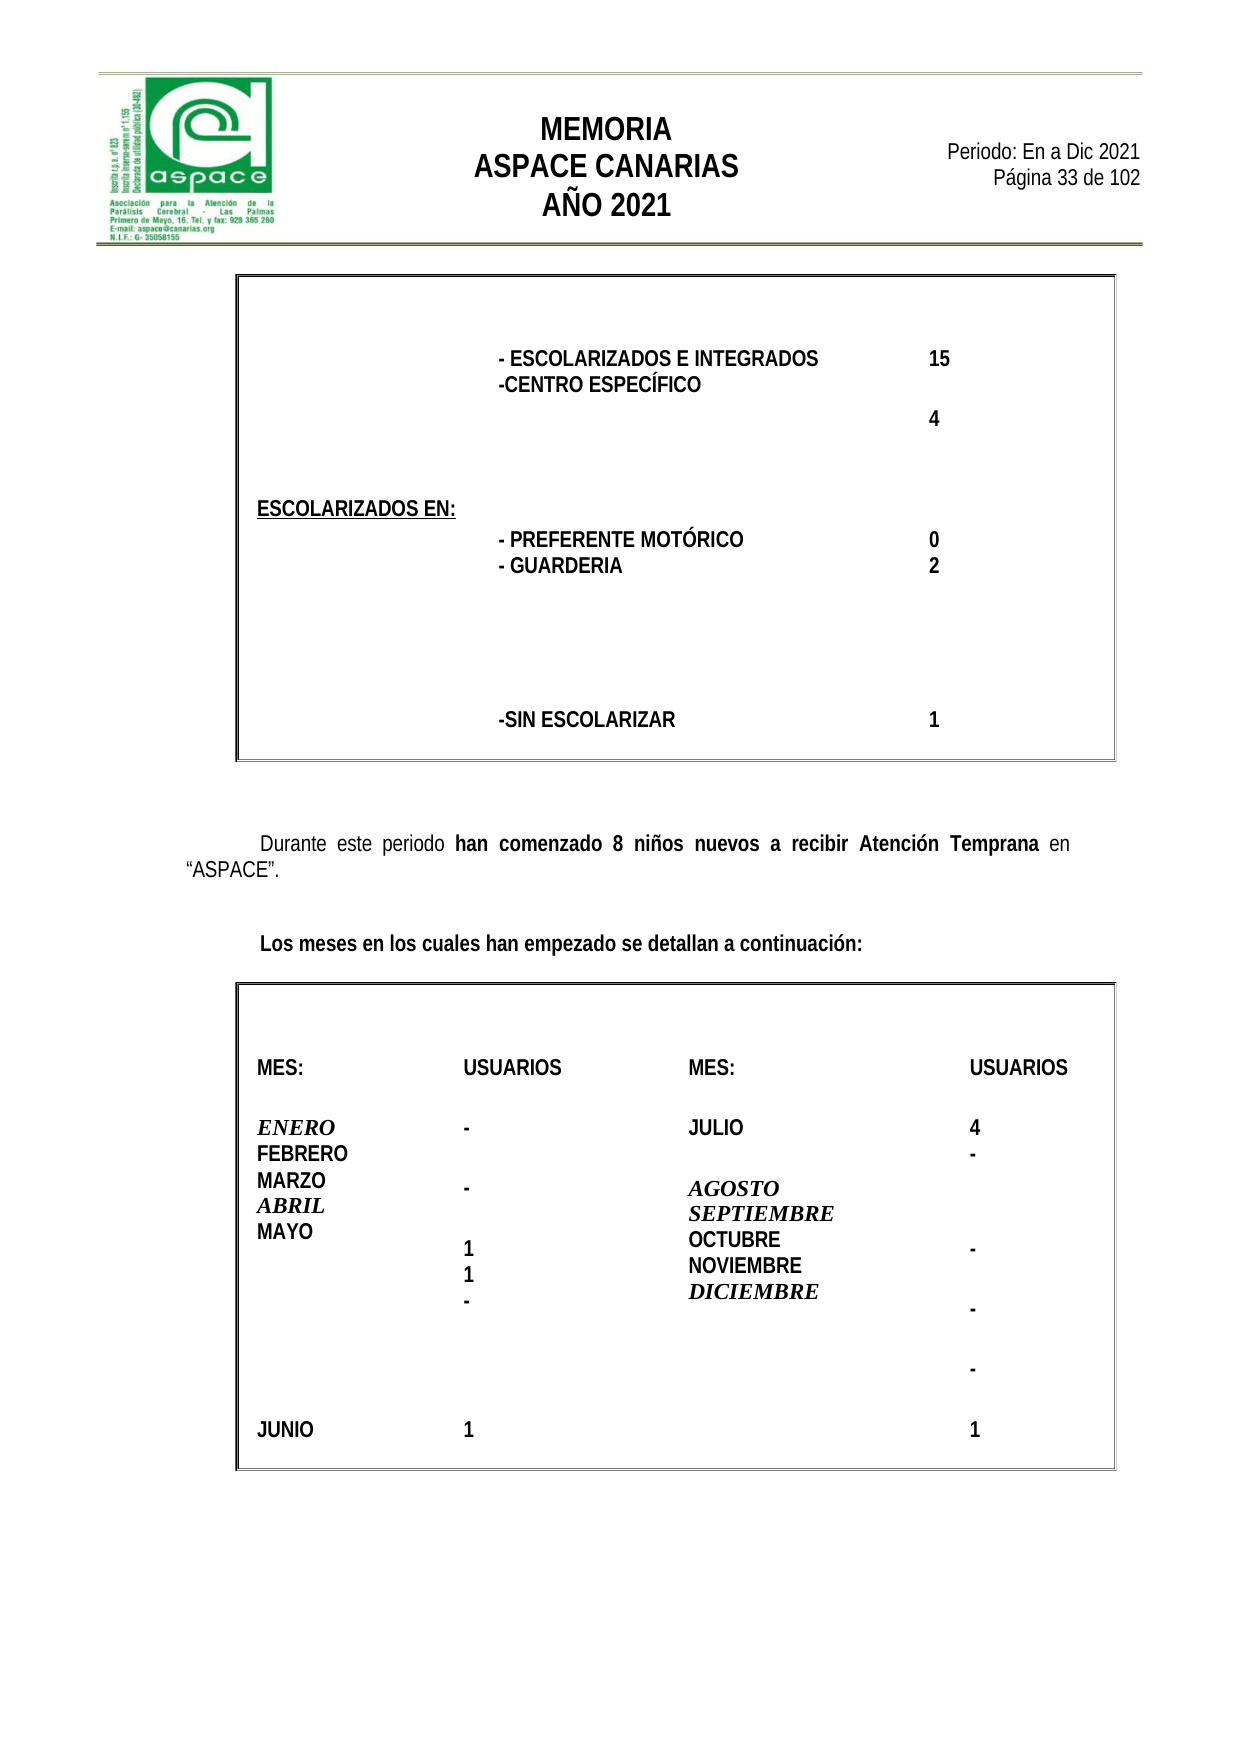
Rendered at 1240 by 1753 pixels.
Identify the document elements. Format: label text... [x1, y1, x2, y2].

text 1 [463, 1261, 490, 1288]
text 1 [463, 1416, 490, 1442]
text 2 [929, 552, 956, 578]
text MARZO [257, 1167, 366, 1193]
text 4 [969, 1114, 997, 1141]
text JULIO [688, 1114, 760, 1141]
text ENERO [257, 1115, 366, 1141]
text - PREFERENTE MOTÓRICO [498, 526, 764, 552]
text MES: [257, 1054, 321, 1080]
text Periodo: En a Dic 2021 [947, 139, 1157, 165]
text - [463, 1114, 486, 1141]
text 1 [929, 707, 956, 733]
text 15 [929, 345, 966, 372]
text NOVIEMBRE [688, 1253, 852, 1279]
text MES: [688, 1054, 752, 1080]
text - ESCOLARIZADOS E INTEGRADOS [498, 345, 851, 372]
text 1 [969, 1416, 997, 1442]
picture [235, 273, 1117, 762]
text USUARIOS [463, 1054, 579, 1080]
text ABRIL [257, 1193, 366, 1219]
text Durante este periodo han comenzado 8 niños nuevos a recibir Atención Temprana en [260, 830, 1188, 857]
text ASPACE CANARIAS [473, 147, 771, 186]
text ESCOLARIZADOS EN: [257, 496, 474, 522]
text Los meses en los cuales han empezado se detallan a continuación: [260, 930, 936, 957]
text - [969, 1295, 992, 1322]
text AÑO 2021 [542, 186, 771, 223]
text - [463, 1174, 486, 1201]
text Página 33 de 102 [993, 165, 1157, 191]
text - GUARDERIA [498, 552, 764, 578]
text USUARIOS [969, 1054, 1086, 1080]
text AGOSTO [688, 1176, 852, 1201]
text 0 [929, 526, 956, 552]
text “ASPACE”. [186, 857, 1188, 883]
text DICIEMBRE [688, 1279, 852, 1305]
text - [969, 1356, 992, 1382]
text - [969, 1141, 997, 1167]
text 1 [463, 1235, 490, 1261]
text FEBRERO [257, 1141, 366, 1167]
text SEPTIEMBRE [688, 1201, 852, 1227]
text - [969, 1235, 992, 1261]
picture [235, 982, 1117, 1471]
text -CENTRO ESPECÍFICO [498, 372, 851, 398]
text MAYO [257, 1219, 366, 1245]
text OCTUBRE [688, 1227, 852, 1253]
text 4 [929, 406, 956, 432]
text MEMORIA [540, 109, 771, 147]
text -SIN ESCOLARIZAR [498, 707, 693, 733]
text - [463, 1288, 490, 1314]
picture [96, 66, 1143, 259]
text JUNIO [257, 1416, 331, 1442]
